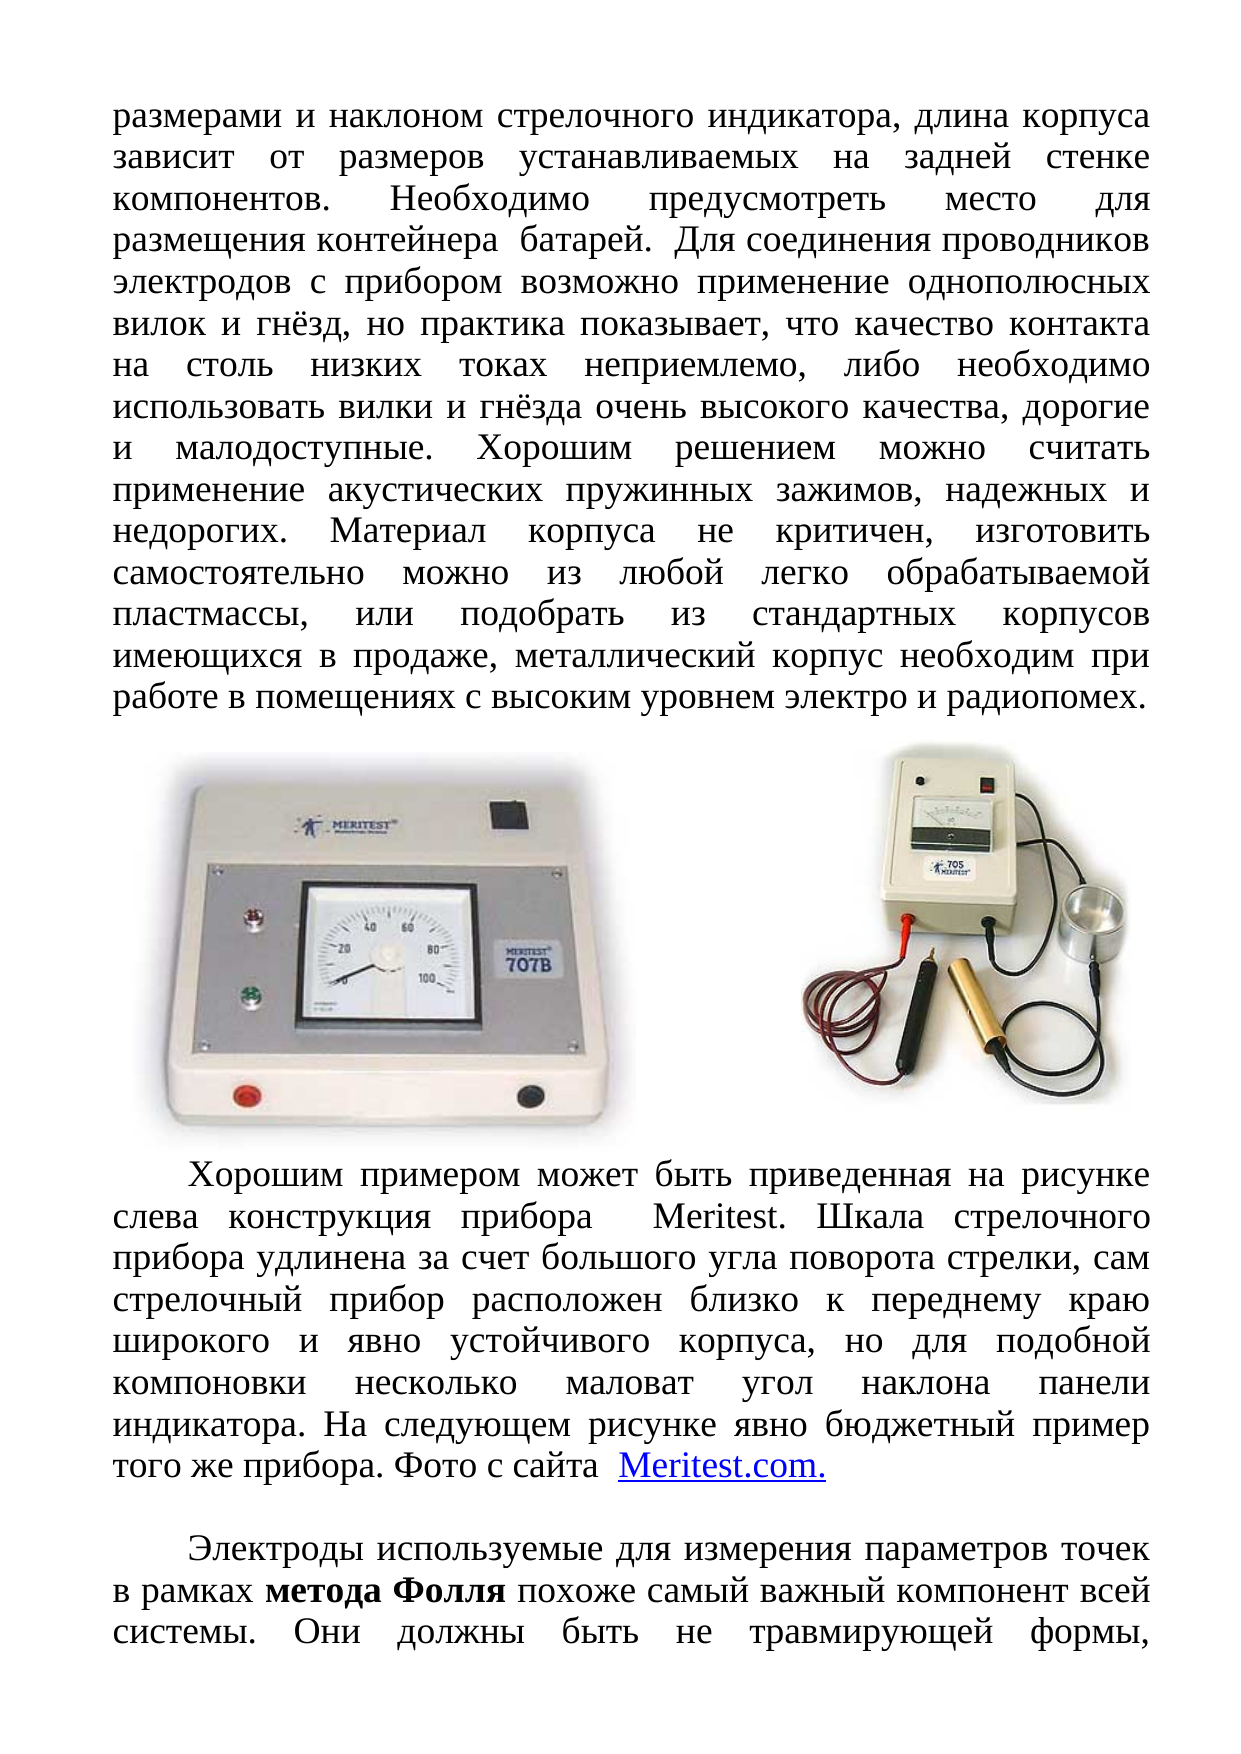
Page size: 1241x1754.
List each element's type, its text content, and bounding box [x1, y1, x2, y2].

picture [800, 739, 1135, 1124]
picture [132, 752, 636, 1152]
text Хорошим примером может быть приведенная на рисунке слева конструкция прибора Meritest. Шкала стрелочного прибора удлинена за счет большого угла поворота стрелки, сам стрелочный прибор расположен близко к переднему краю широкого и явно устойчивого корпуса, но для подобной компоновки несколько маловат угол наклона панели индикатора. На следующем рисунке явно бюджетный пример того же прибора. Фото с сайта Meritest.com. [112, 717, 1152, 1486]
text размерами и наклоном стрелочного индикатора, длина корпуса зависит от размеров устанавливаемых на задней стенке компонентов. Необходимо предусмотреть место для размещения контейнера батарей. Для соединения проводников электродов с прибором возможно применение однополюсных вилок и гнёзд, но практика показывает, что качество контакта на столь низких токах неприемлемо, либо необходимо использовать вилки и гнёзда очень высокого качества, дорогие и малодоступные. Хорошим решением можно считать применение акустических пружинных зажимов, надежных и недорогих. Материал корпуса не критичен, изготовить самостоятельно можно из любой легко обрабатываемой пластмассы, или подобрать из стандартных корпусов имеющихся в продаже, металлический корпус необходим при работе в помещениях с высоким уровнем электро и радиопомех. [112, 94, 1152, 717]
text Электроды используемые для измерения параметров точек в рамках метода Фолля похоже самый важный компонент всей системы. Они должны быть не травмирующей формы, [112, 1527, 1152, 1652]
